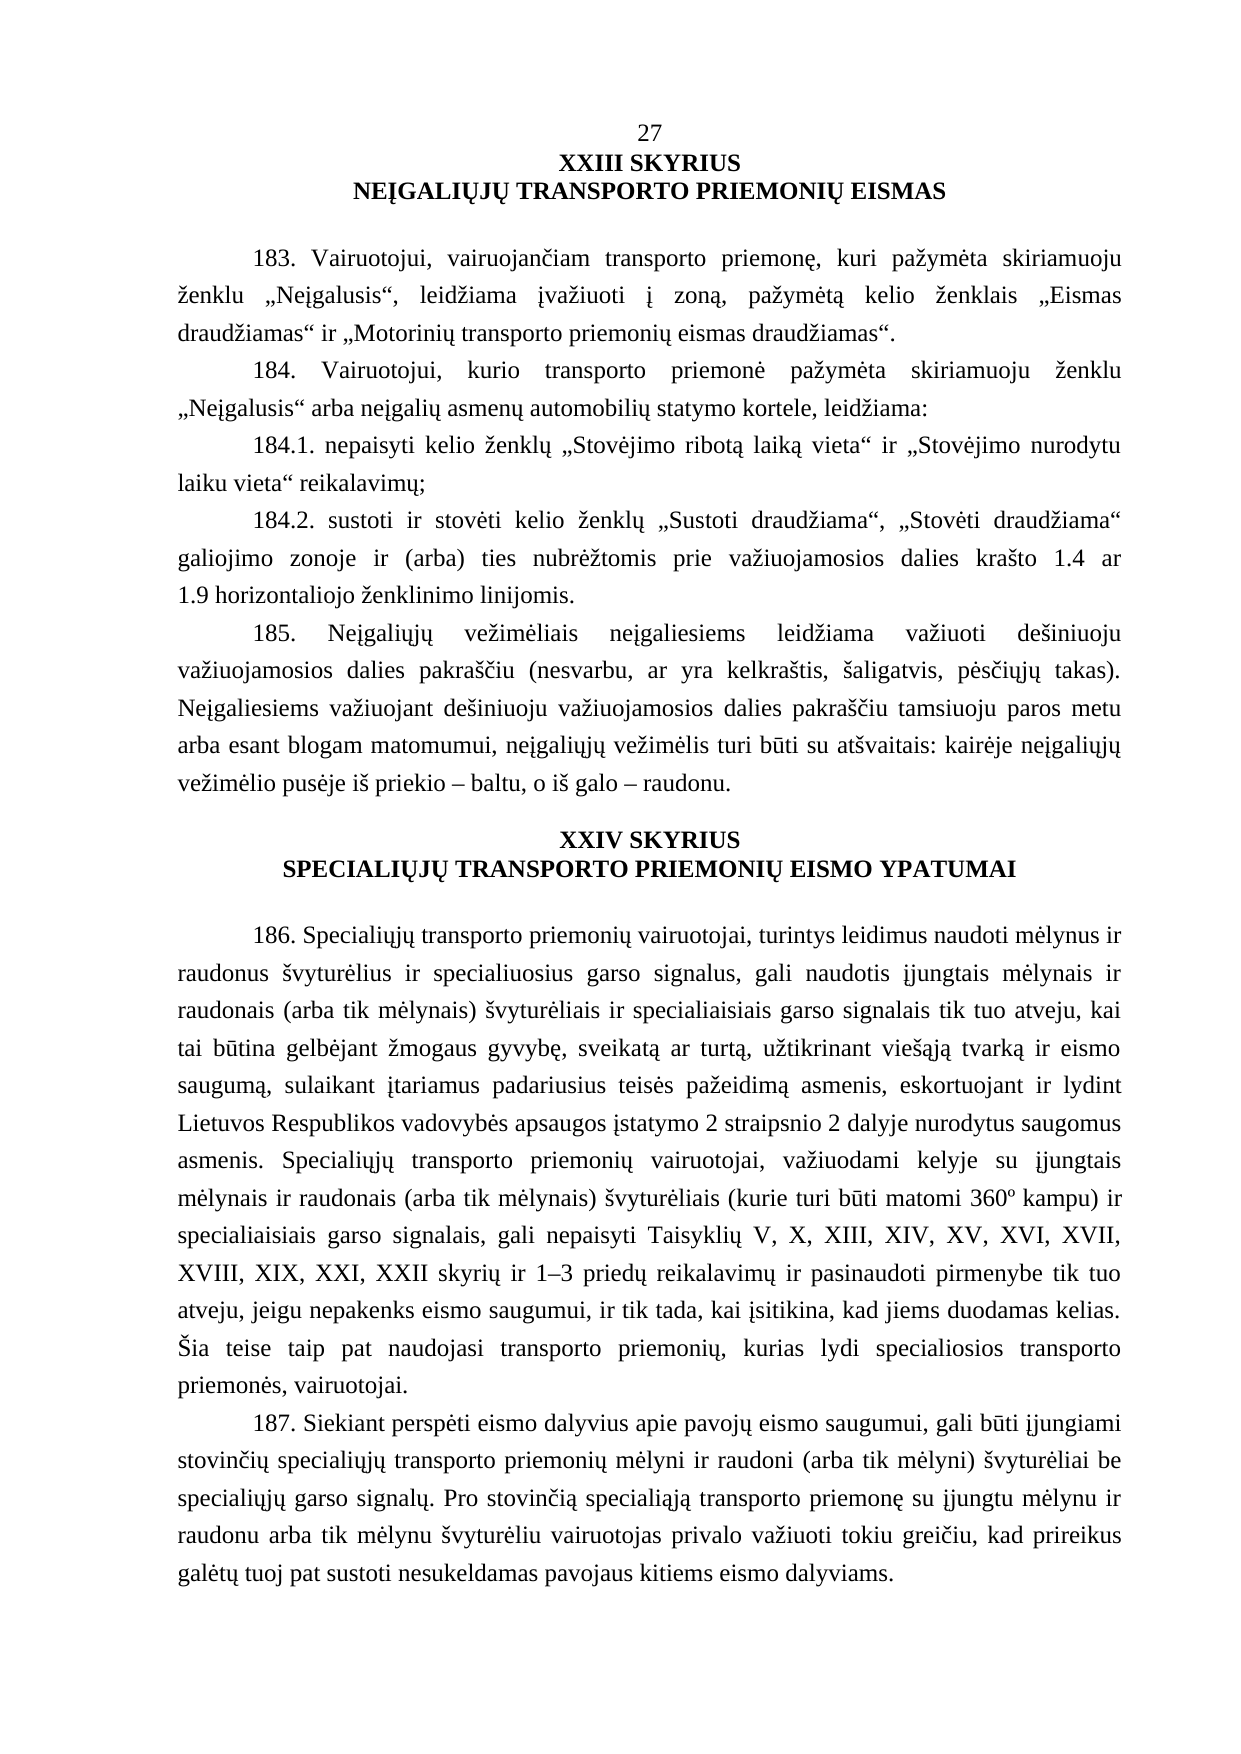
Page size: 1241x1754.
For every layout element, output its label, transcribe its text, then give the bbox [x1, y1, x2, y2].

text XXIII SKYRIUS [177, 148, 1122, 176]
text 185. Neįgaliųjų vežimėliais neįgaliesiems leidžiama važiuoti dešiniuoju važiuojamosios dalies pakraščiu (nesvarbu, ar yra kelkraštis, šaligatvis, pėsčiųjų takas). Neįgaliesiems važiuojant dešiniuoju važiuojamosios dalies pakraščiu tamsiuoju paros metu arba esant blogam matomumui, neįgaliųjų vežimėlis turi būti su atšvaitais: kairėje neįgaliųjų vežimėlio pusėje iš priekio – baltu, o iš galo – raudonu. [177, 609, 1122, 796]
text 184.1. nepaisyti kelio ženklų „Stovėjimo ribotą laiką vieta“ ir „Stovėjimo nurodytu laiku vieta“ reikalavimų; [177, 421, 1122, 496]
text 186. Specialiųjų transporto priemonių vairuotojai, turintys leidimus naudoti mėlynus ir raudonus švyturėlius ir specialiuosius garso signalus, gali naudotis įjungtais mėlynais ir raudonais (arba tik mėlynais) švyturėliais ir specialiaisiais garso signalais tik tuo atveju, kai tai būtina gelbėjant žmogaus gyvybę, sveikatą ar turtą, užtikrinant viešąją tvarką ir eismo saugumą, sulaikant įtariamus padariusius teisės pažeidimą asmenis, eskortuojant ir lydint Lietuvos Respublikos vadovybės apsaugos įstatymo 2 straipsnio 2 dalyje nurodytus saugomus asmenis. Specialiųjų transporto priemonių vairuotojai, važiuodami kelyje su įjungtais mėlynais ir raudonais (arba tik mėlynais) švyturėliais (kurie turi būti matomi 360º kampu) ir specialiaisiais garso signalais, gali nepaisyti Taisyklių V, X, XIII, XIV, XV, XVI, XVII, XVIII, XIX, XXI, XXII skyrių ir 1–3 priedų reikalavimų ir pasinaudoti pirmenybe tik tuo atveju, jeigu nepakenks eismo saugumui, ir tik tada, kai įsitikina, kad jiems duodamas kelias. Šia teise taip pat naudojasi transporto priemonių, kurias lydi specialiosios transporto priemonės, vairuotojai. [177, 911, 1122, 1399]
text 183. Vairuotojui, vairuojančiam transporto priemonę, kuri pažymėta skiriamuoju ženklu „Neįgalusis“, leidžiama įvažiuoti į zoną, pažymėtą kelio ženklais „Eismas draudžiamas“ ir „Motorinių transporto priemonių eismas draudžiamas“. [177, 234, 1122, 346]
text 184.2. sustoti ir stovėti kelio ženklų „Sustoti draudžiama“, „Stovėti draudžiama“ galiojimo zonoje ir (arba) ties nubrėžtomis prie važiuojamosios dalies krašto 1.4 ar 1.9 horizontaliojo ženklinimo linijomis. [177, 496, 1122, 609]
text 187. Siekiant perspėti eismo dalyvius apie pavojų eismo saugumui, gali būti įjungiami stovinčių specialiųjų transporto priemonių mėlyni ir raudoni (arba tik mėlyni) švyturėliai be specialiųjų garso signalų. Pro stovinčią specialiąją transporto priemonę su įjungtu mėlynu ir raudonu arba tik mėlynu švyturėliu vairuotojas privalo važiuoti tokiu greičiu, kad prireikus galėtų tuoj pat sustoti nesukeldamas pavojaus kitiems eismo dalyviams. [177, 1399, 1122, 1586]
text XXIV SKYRIUS [177, 825, 1122, 854]
text SPECIALIŲJŲ TRANSPORTO PRIEMONIŲ EISMO YPATUMAI [177, 854, 1122, 883]
text NEĮGALIŲJŲ TRANSPORTO PRIEMONIŲ EISMAS [177, 176, 1122, 205]
text 184. Vairuotojui, kurio transporto priemonė pažymėta skiriamuoju ženklu „Neįgalusis“ arba neįgalių asmenų automobilių statymo kortele, leidžiama: [177, 346, 1122, 421]
